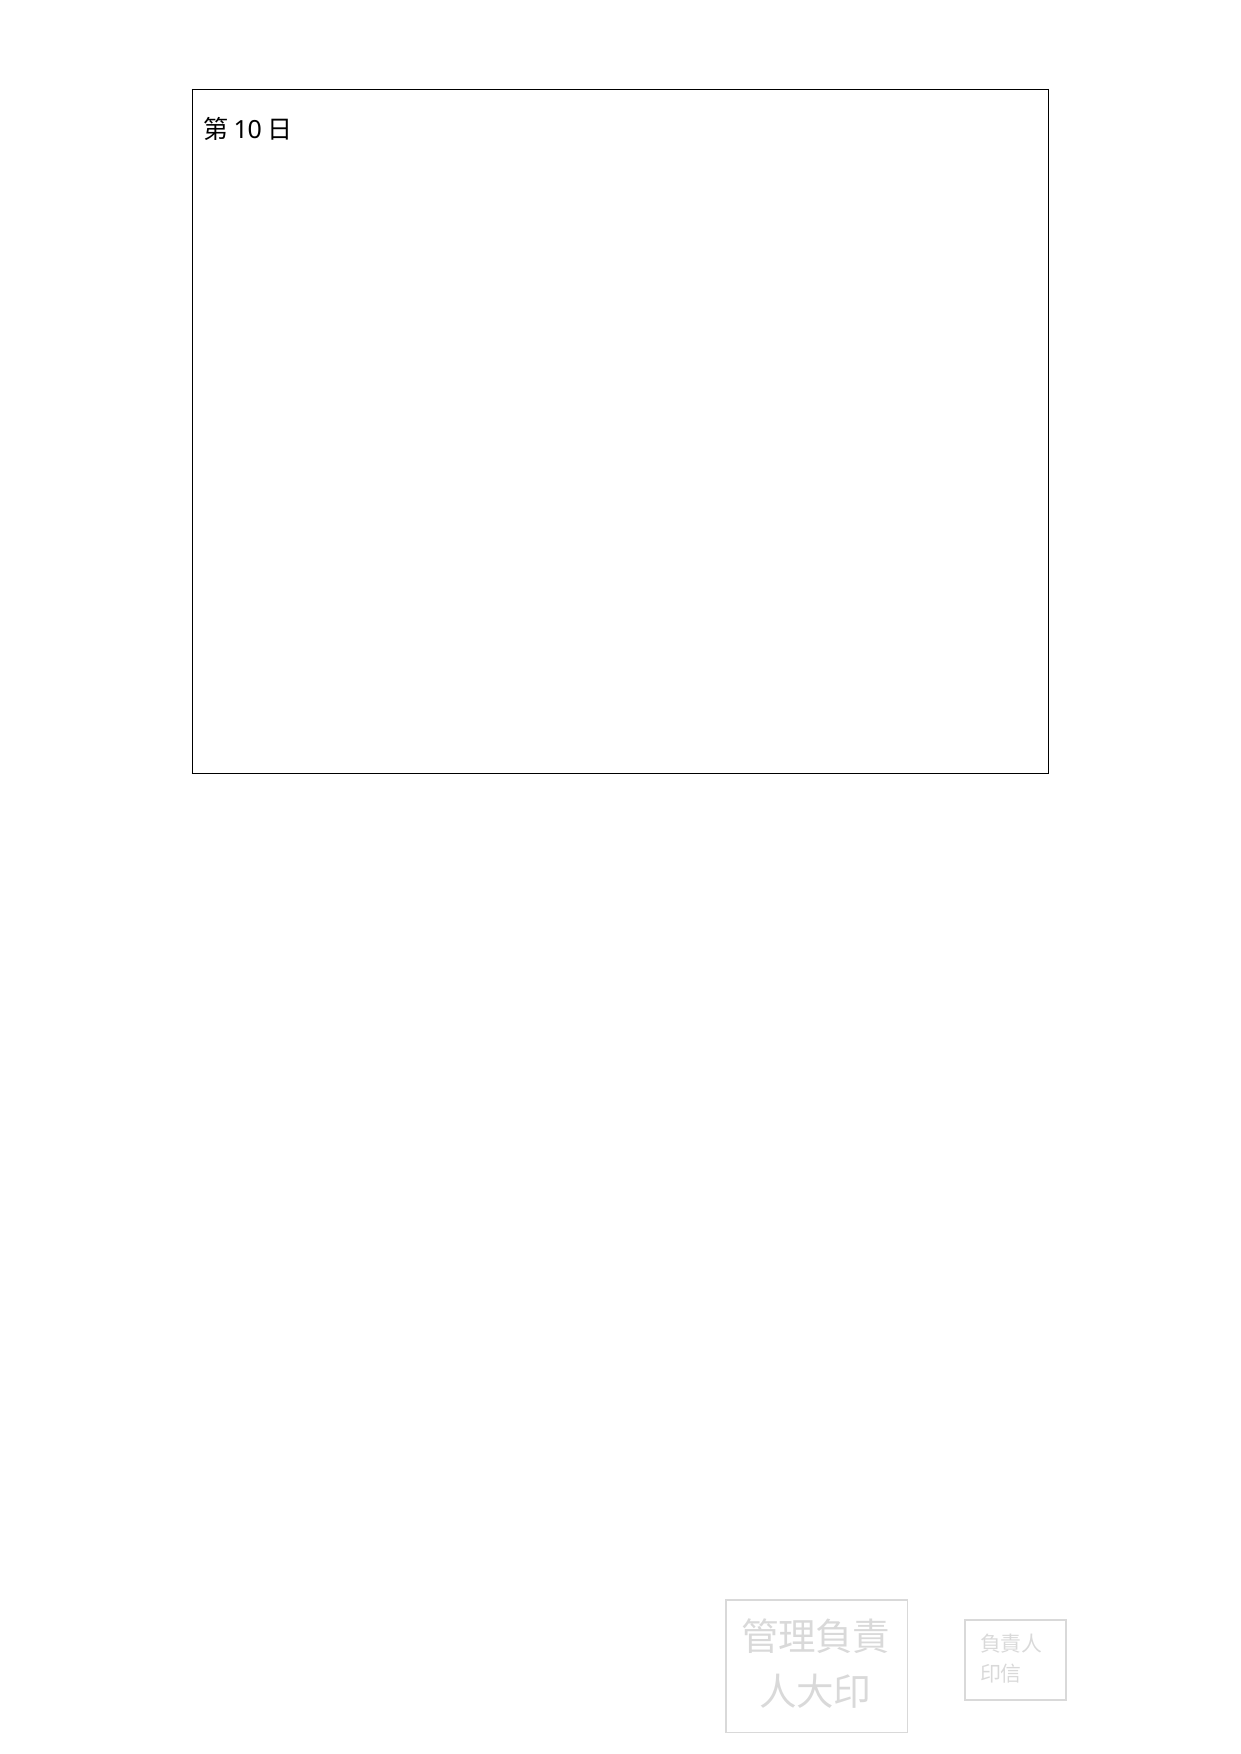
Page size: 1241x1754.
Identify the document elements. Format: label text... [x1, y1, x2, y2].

table_cell 第10日 [193, 90, 1048, 772]
